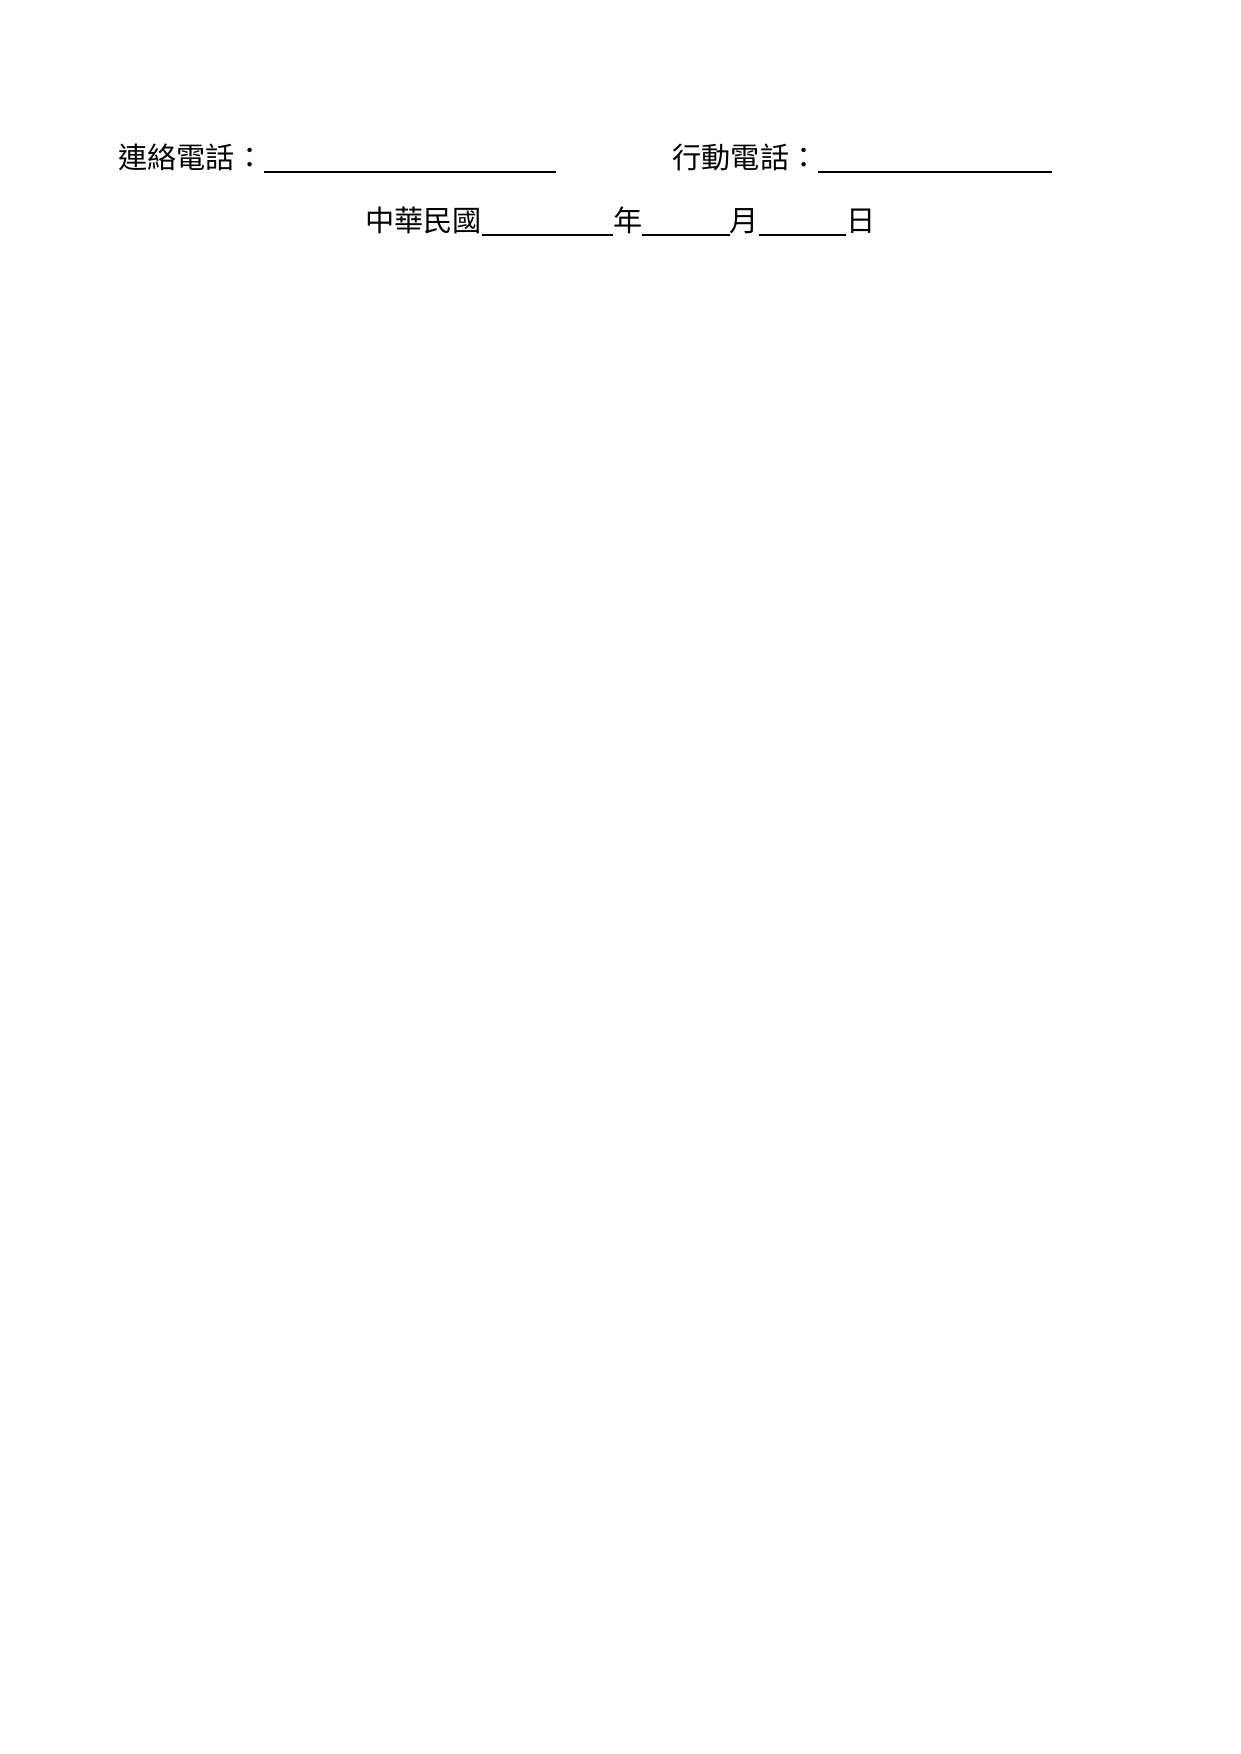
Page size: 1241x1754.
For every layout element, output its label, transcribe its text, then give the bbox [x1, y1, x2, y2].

text 連絡電話： 行動電話： [118, 127, 1122, 179]
text 中華民國 年 月 日 [118, 198, 1122, 240]
